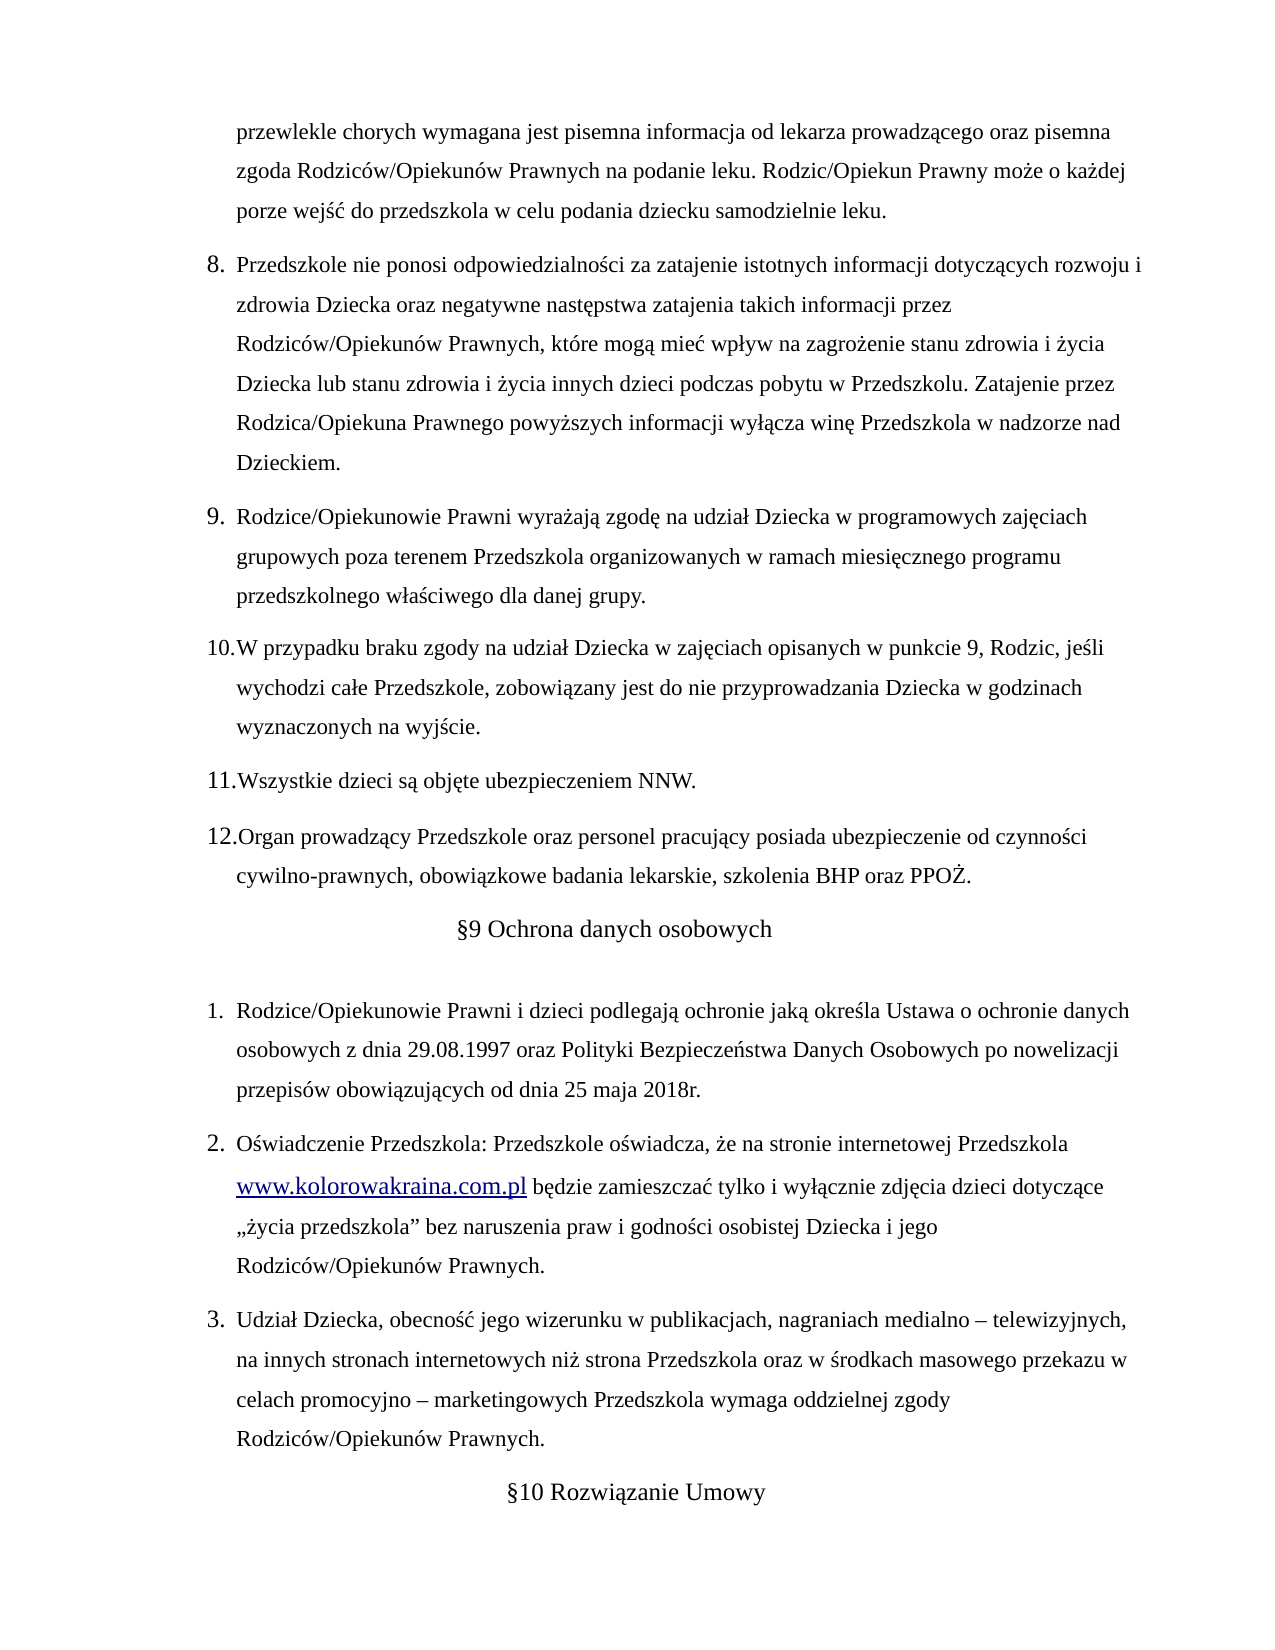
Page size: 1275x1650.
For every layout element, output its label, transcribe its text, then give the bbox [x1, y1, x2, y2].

text §9 Ochrona danych osobowych [162, 914, 1147, 943]
list Oświadczenie Przedszkola: Przedszkole oświadcza, że na stronie internetowej Przedszkola www.kolorowakraina.com.pl będzie zamieszczać tylko i wyłącznie zdjęcia dzieci dotyczące „życia przedszkola” bez naruszenia praw i godności osobistej Dziecka i jego Rodziców/Opiekunów Prawnych. [207, 1128, 1147, 1279]
list Rodzice/Opiekunowie Prawni i dzieci podlegają ochronie jaką określa Ustawa o ochronie danych osobowych z dnia 29.08.1997 oraz Polityki Bezpieczeństwa Danych Osobowych po nowelizacji przepisów obowiązujących od dnia 25 maja 2018r. [207, 997, 1147, 1102]
list Rodzice/Opiekunowie Prawni wyrażają zgodę na udział Dziecka w programowych zajęciach grupowych poza terenem Przedszkola organizowanych w ramach miesięcznego programu przedszkolnego właściwego dla danej grupy. [207, 501, 1147, 608]
list przewlekle chorych wymagana jest pisemna informacja od lekarza prowadzącego oraz pisemna zgoda Rodziców/Opiekunów Prawnych na podanie leku. Rodzic/Opiekun Prawny może o każdej porze wejść do przedszkola w celu podania dziecku samodzielnie leku. [207, 118, 1147, 223]
list Przedszkole nie ponosi odpowiedzialności za zatajenie istotnych informacji dotyczących rozwoju i zdrowia Dziecka oraz negatywne następstwa zatajenia takich informacji przez Rodziców/Opiekunów Prawnych, które mogą mieć wpływ na zagrożenie stanu zdrowia i życia Dziecka lub stanu zdrowia i życia innych dzieci podczas pobytu w Przedszkolu. Zatajenie przez Rodzica/Opiekuna Prawnego powyższych informacji wyłącza winę Przedszkola w nadzorze nad Dzieckiem. [207, 249, 1147, 475]
list Udział Dziecka, obecność jego wizerunku w publikacjach, nagraniach medialno – telewizyjnych, na innych stronach internetowych niż strona Przedszkola oraz w środkach masowego przekazu w celach promocyjno – marketingowych Przedszkola wymaga oddzielnej zgody Rodziców/Opiekunów Prawnych. [207, 1304, 1147, 1452]
list Organ prowadzący Przedszkole oraz personel pracujący posiada ubezpieczenie od czynności cywilno-prawnych, obowiązkowe badania lekarskie, szkolenia BHP oraz PPOŻ. [207, 821, 1147, 889]
list W przypadku braku zgody na udział Dziecka w zajęciach opisanych w punkcie 9, Rodzic, jeśli wychodzi całe Przedszkole, zobowiązany jest do nie przyprowadzania Dziecka w godzinach wyznaczonych na wyjście. [207, 634, 1147, 739]
list Wszystkie dzieci są objęte ubezpieczeniem NNW. [207, 765, 1147, 794]
text §10 Rozwiązanie Umowy [162, 1477, 1147, 1506]
